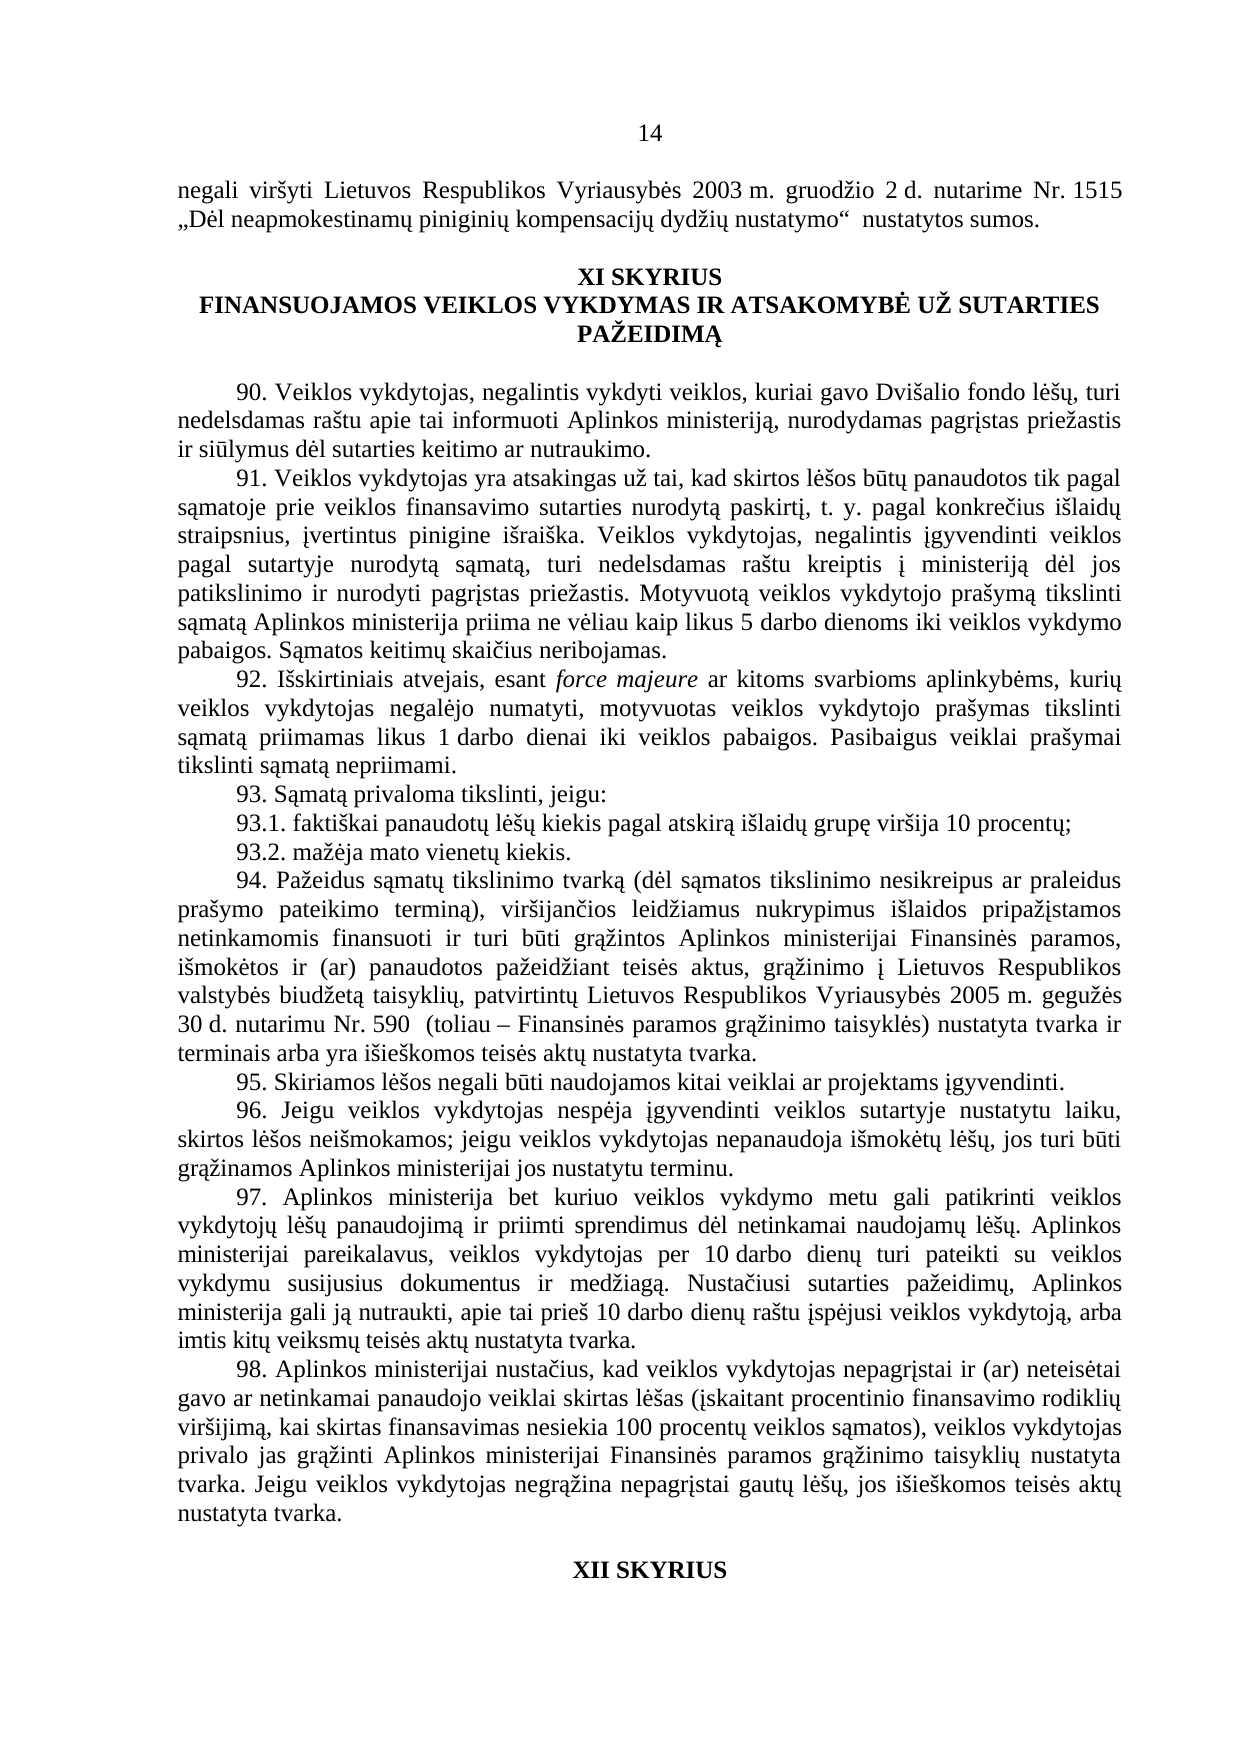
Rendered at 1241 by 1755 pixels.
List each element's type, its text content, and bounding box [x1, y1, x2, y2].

text 97. Aplinkos ministerija bet kuriuo veiklos vykdymo metu gali patikrinti veiklos vykdytojų lėšų panaudojimą ir priimti sprendimus dėl netinkamai naudojamų lėšų. Aplinkos ministerijai pareikalavus, veiklos vykdytojas per 10 darbo dienų turi pateikti su veiklos vykdymu susijusius dokumentus ir medžiagą. Nustačiusi sutarties pažeidimų, Aplinkos ministerija gali ją nutraukti, apie tai prieš 10 darbo dienų raštu įspėjusi veiklos vykdytoją, arba imtis kitų veiksmų teisės aktų nustatyta tvarka. [177, 1182, 1122, 1354]
text 93.1. faktiškai panaudotų lėšų kiekis pagal atskirą išlaidų grupę viršija 10 procentų; [177, 808, 1122, 837]
text negali viršyti Lietuvos Respublikos Vyriausybės 2003 m. gruodžio 2 d. nutarime Nr. 1515 „Dėl neapmokestinamų piniginių kompensacijų dydžių nustatymo“ nustatytos sumos. [177, 176, 1122, 233]
text XI SKYRIUS [177, 262, 1122, 291]
text 98. Aplinkos ministerijai nustačius, kad veiklos vykdytojas nepagrįstai ir (ar) neteisėtai gavo ar netinkamai panaudojo veiklai skirtas lėšas (įskaitant procentinio finansavimo rodiklių viršijimą, kai skirtas finansavimas nesiekia 100 procentų veiklos sąmatos), veiklos vykdytojas privalo jas grąžinti Aplinkos ministerijai Finansinės paramos grąžinimo taisyklių nustatyta tvarka. Jeigu veiklos vykdytojas negrąžina nepagrįstai gautų lėšų, jos išieškomos teisės aktų nustatyta tvarka. [177, 1354, 1122, 1527]
text 95. Skiriamos lėšos negali būti naudojamos kitai veiklai ar projektams įgyvendinti. [177, 1067, 1122, 1096]
text 93. Sąmatą privaloma tikslinti, jeigu: [177, 779, 1122, 808]
text 93.2. mažėja mato vienetų kiekis. [177, 837, 1122, 866]
text 96. Jeigu veiklos vykdytojas nespėja įgyvendinti veiklos sutartyje nustatytu laiku, skirtos lėšos neišmokamos; jeigu veiklos vykdytojas nepanaudoja išmokėtų lėšų, jos turi būti grąžinamos Aplinkos ministerijai jos nustatytu terminu. [177, 1096, 1122, 1182]
text FINANSUOJAMOS VEIKLOS VYKDYMAS IR ATSAKOMYBĖ UŽ SUTARTIES PAŽEIDIMĄ [177, 291, 1122, 348]
text 91. Veiklos vykdytojas yra atsakingas už tai, kad skirtos lėšos būtų panaudotos tik pagal sąmatoje prie veiklos finansavimo sutarties nurodytą paskirtį, t. y. pagal konkrečius išlaidų straipsnius, įvertintus pinigine išraiška. Veiklos vykdytojas, negalintis įgyvendinti veiklos pagal sutartyje nurodytą sąmatą, turi nedelsdamas raštu kreiptis į ministeriją dėl jos patikslinimo ir nurodyti pagrįstas priežastis. Motyvuotą veiklos vykdytojo prašymą tikslinti sąmatą Aplinkos ministerija priima ne vėliau kaip likus 5 darbo dienoms iki veiklos vykdymo pabaigos. Sąmatos keitimų skaičius neribojamas. [177, 463, 1122, 664]
text 90. Veiklos vykdytojas, negalintis vykdyti veiklos, kuriai gavo Dvišalio fondo lėšų, turi nedelsdamas raštu apie tai informuoti Aplinkos ministeriją, nurodydamas pagrįstas priežastis ir siūlymus dėl sutarties keitimo ar nutraukimo. [177, 377, 1122, 463]
text 94. Pažeidus sąmatų tikslinimo tvarką (dėl sąmatos tikslinimo nesikreipus ar praleidus prašymo pateikimo terminą), viršijančios leidžiamus nukrypimus išlaidos pripažįstamos netinkamomis finansuoti ir turi būti grąžintos Aplinkos ministerijai Finansinės paramos, išmokėtos ir (ar) panaudotos pažeidžiant teisės aktus, grąžinimo į Lietuvos Respublikos valstybės biudžetą taisyklių, patvirtintų Lietuvos Respublikos Vyriausybės 2005 m. gegužės 30 d. nutarimu Nr. 590 (toliau – Finansinės paramos grąžinimo taisyklės) nustatyta tvarka ir terminais arba yra išieškomos teisės aktų nustatyta tvarka. [177, 866, 1122, 1067]
text XII SKYRIUS [177, 1556, 1122, 1584]
text 92. Išskirtiniais atvejais, esant force majeure ar kitoms svarbioms aplinkybėms, kurių veiklos vykdytojas negalėjo numatyti, motyvuotas veiklos vykdytojo prašymas tikslinti sąmatą priimamas likus 1 darbo dienai iki veiklos pabaigos. Pasibaigus veiklai prašymai tikslinti sąmatą nepriimami. [177, 664, 1122, 779]
